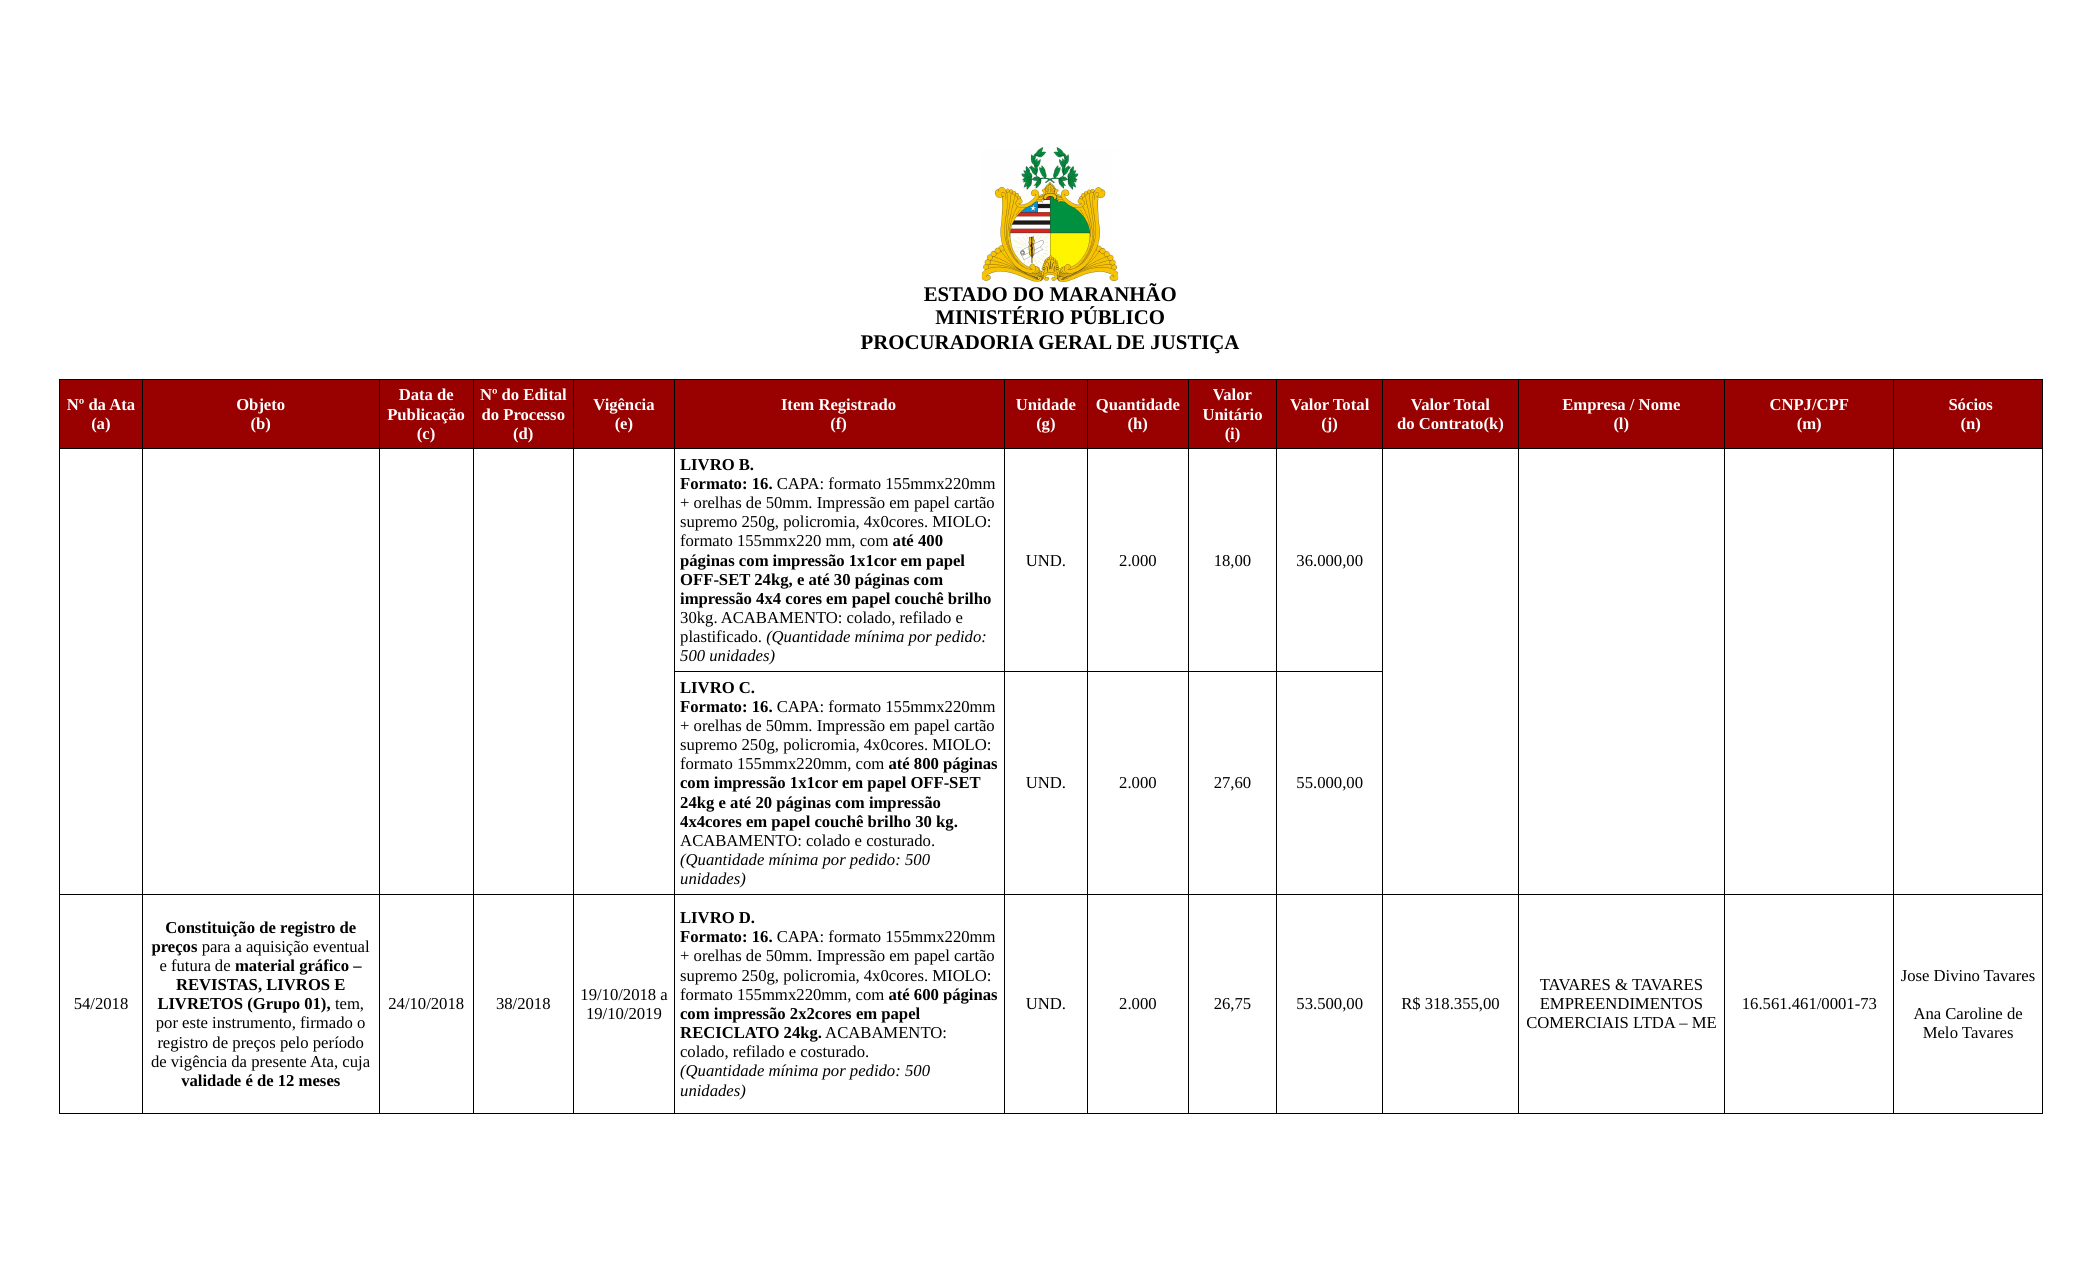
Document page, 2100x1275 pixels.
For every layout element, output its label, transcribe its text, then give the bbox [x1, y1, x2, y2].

table_cell 18,00 [1189, 449, 1276, 671]
table_cell [1383, 449, 1518, 894]
table_cell 53.500,00 [1277, 895, 1382, 1113]
table_header Vigência (e) [574, 380, 674, 448]
table_header Valor Unitário (i) [1189, 380, 1276, 448]
table_cell 26,75 [1189, 895, 1276, 1113]
table_cell [380, 449, 473, 894]
table_cell Constituição de registro de preços para a aquisição eventual e futura de material gráfico – REVISTAS, LIVROS E LIVRETOS (Grupo 01), tem, por este instrumento, firmado o registro de preços pelo período de vigência da presente Ata, cuja validade é de 12 meses [143, 895, 379, 1113]
table_cell 38/2018 [474, 895, 573, 1113]
table_cell [474, 449, 573, 894]
table_cell LIVRO D. Formato: 16. CAPA: formato 155mmx220mm + orelhas de 50mm. Impressão em papel cartão supremo 250g, policromia, 4x0cores. MIOLO: formato 155mmx220mm, com até 600 páginas com impressão 2x2cores em papel RECICLATO 24kg. ACABAMENTO: colado, refilado e costurado. (Quantidade mínima por pedido: 500 unidades) [675, 895, 1004, 1113]
table_header Quantidade (h) [1088, 380, 1188, 448]
table_header Item Registrado (f) [675, 380, 1004, 448]
table_header Data de Publicação (c) [380, 380, 473, 448]
table_cell 19/10/2018 a 19/10/2019 [574, 895, 674, 1113]
table_cell LIVRO C. Formato: 16. CAPA: formato 155mmx220mm + orelhas de 50mm. Impressão em papel cartão supremo 250g, policromia, 4x0cores. MIOLO: formato 155mmx220mm, com até 800 páginas com impressão 1x1cor em papel OFF-SET 24kg e até 20 páginas com impressão 4x4cores em papel couchê brilho 30 kg. ACABAMENTO: colado e costurado. (Quantidade mínima por pedido: 500 unidades) [675, 672, 1004, 894]
table_cell [1725, 449, 1893, 894]
table_header Valor Total (j) [1277, 380, 1382, 448]
table_header Valor Total do Contrato(k) [1383, 380, 1518, 448]
table_header Empresa / Nome (l) [1519, 380, 1724, 448]
table_cell 55.000,00 [1277, 672, 1382, 894]
table_cell UND. [1005, 672, 1087, 894]
table_cell [1519, 449, 1724, 894]
table_cell 16.561.461/0001-73 [1725, 895, 1893, 1113]
table_cell [1894, 449, 2042, 894]
table_header Objeto (b) [143, 380, 379, 448]
table_cell [60, 449, 142, 894]
table_cell Jose Divino Tavares Ana Caroline de Melo Tavares [1894, 895, 2042, 1113]
table_header CNPJ/CPF (m) [1725, 380, 1893, 448]
table_header Sócios (n) [1894, 380, 2042, 448]
table_cell LIVRO B. Formato: 16. CAPA: formato 155mmx220mm + orelhas de 50mm. Impressão em papel cartão supremo 250g, policromia, 4x0cores. MIOLO: formato 155mmx220 mm, com até 400 páginas com impressão 1x1cor em papel OFF-SET 24kg, e até 30 páginas com impressão 4x4 cores em papel couchê brilho 30kg. ACABAMENTO: colado, refilado e plastificado. (Quantidade mínima por pedido: 500 unidades) [675, 449, 1004, 671]
table_cell [143, 449, 379, 894]
table_header Unidade (g) [1005, 380, 1087, 448]
table_cell UND. [1005, 449, 1087, 671]
table_header Nº da Ata (a) [60, 380, 142, 448]
table_cell UND. [1005, 895, 1087, 1113]
table_cell TAVARES & TAVARES EMPREENDIMENTOS COMERCIAIS LTDA – ME [1519, 895, 1724, 1113]
table_cell 36.000,00 [1277, 449, 1382, 671]
table_cell 24/10/2018 [380, 895, 473, 1113]
table_cell 27,60 [1189, 672, 1276, 894]
table_cell 2.000 [1088, 672, 1188, 894]
table_cell R$ 318.355,00 [1383, 895, 1518, 1113]
table_header Nº do Edital do Processo (d) [474, 380, 573, 448]
table_cell 2.000 [1088, 895, 1188, 1113]
table_cell 2.000 [1088, 449, 1188, 671]
table_cell [574, 449, 674, 894]
table_cell 54/2018 [60, 895, 142, 1113]
